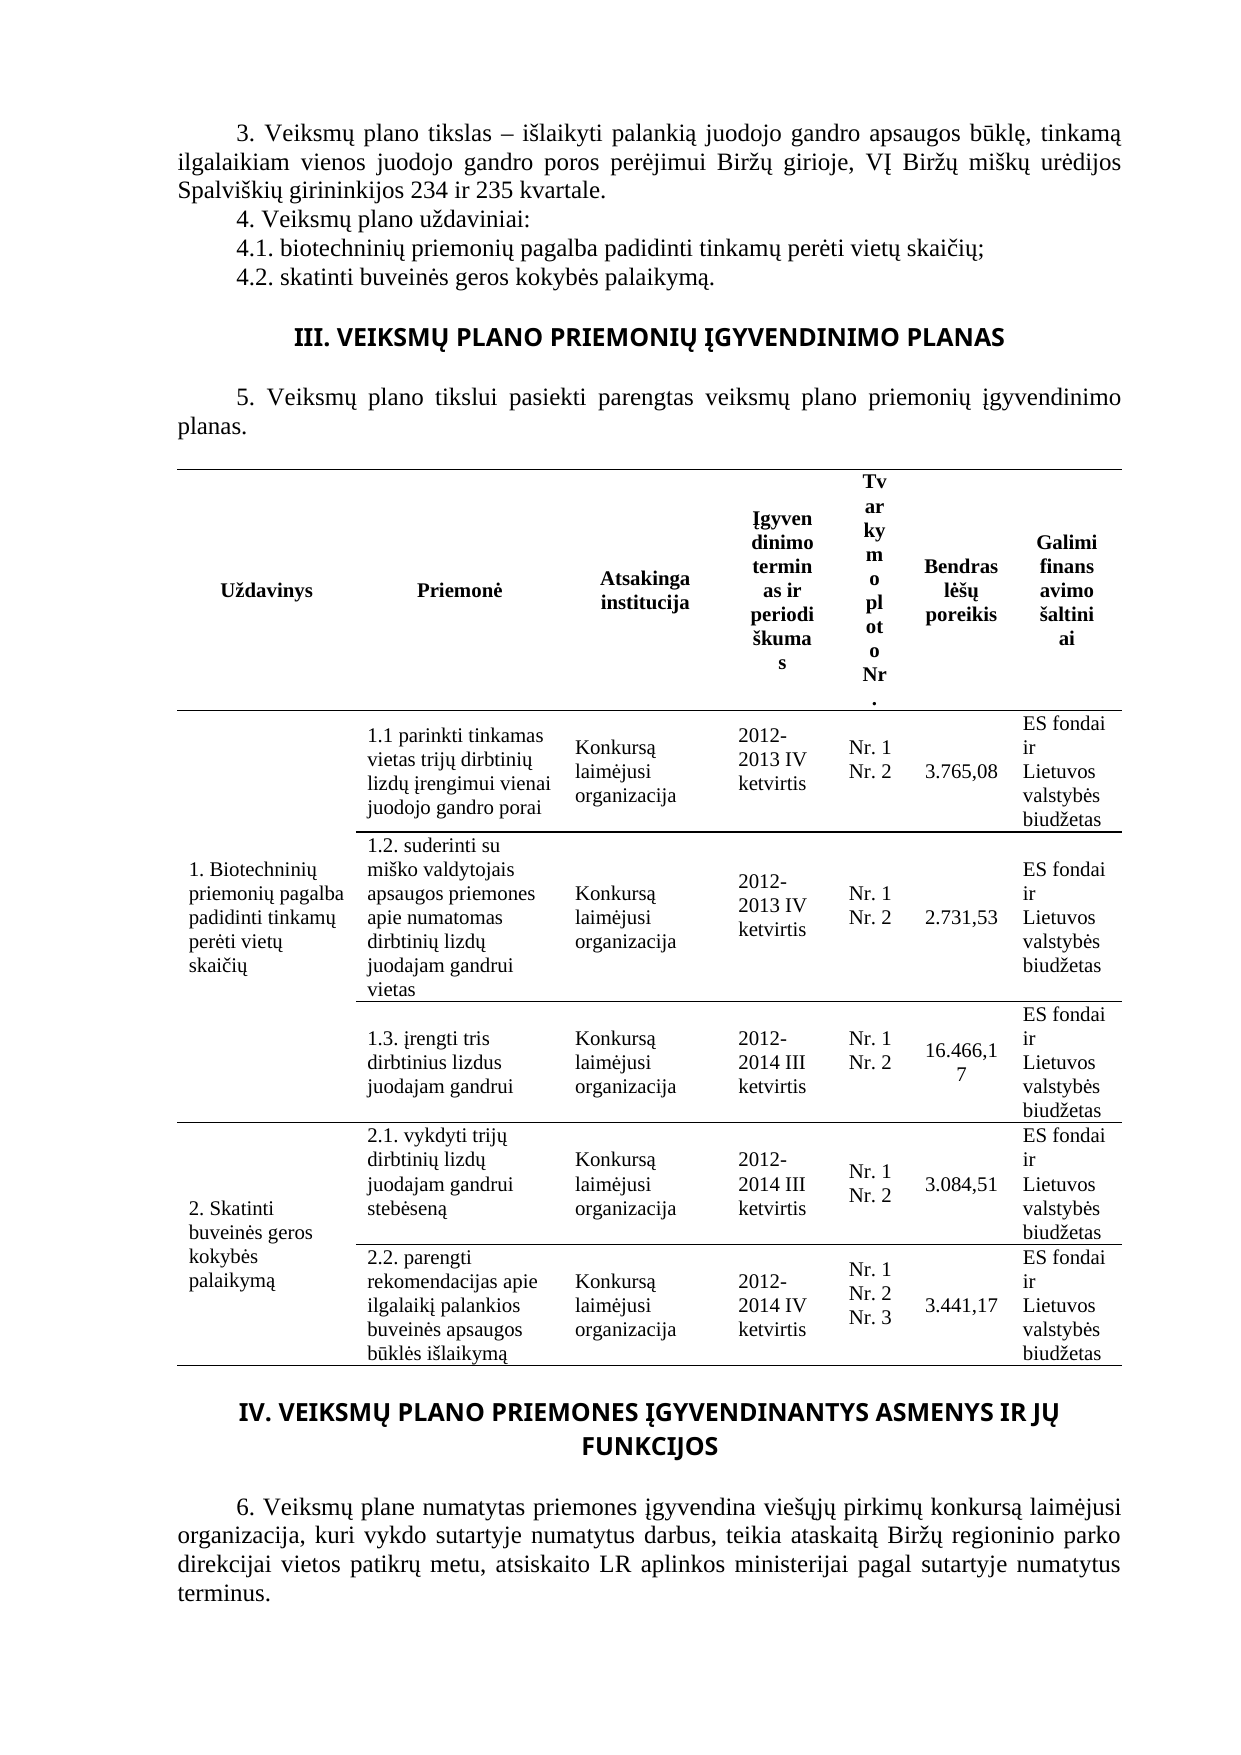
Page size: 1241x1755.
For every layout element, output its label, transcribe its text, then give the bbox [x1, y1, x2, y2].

table_cell 2012-2013 IV ketvirtis [727, 711, 837, 831]
table_cell 2012-2014 IV ketvirtis [727, 1245, 837, 1365]
table_cell Nr. 1 Nr. 2 [838, 711, 911, 831]
table_cell 2. Skatinti buveinės geros kokybės palaikymą [177, 1123, 356, 1365]
table_cell Konkursą laimėjusi organizacija [564, 1245, 727, 1365]
table_cell ES fondai ir Lietuvos valstybės biudžetas [1011, 1002, 1122, 1122]
table_header Uždavinys [177, 470, 356, 710]
table_cell 2.1. vykdyti trijų dirbtinių lizdų juodajam gandrui stebėseną [356, 1123, 563, 1244]
table_cell 1. Biotechninių priemonių pagalba padidinti tinkamų perėti vietų skaičių [177, 711, 356, 1122]
table_cell ES fondai ir Lietuvos valstybės biudžetas [1011, 1123, 1122, 1244]
table_cell 2012-2013 IV ketvirtis [727, 833, 837, 1001]
table_cell ES fondai ir Lietuvos valstybės biudžetas [1011, 833, 1122, 1001]
table_cell 2012-2014 III ketvirtis [727, 1123, 837, 1244]
table_cell Konkursą laimėjusi organizacija [564, 833, 727, 1001]
table_cell Nr. 1 Nr. 2 [838, 833, 911, 1001]
text IV. veiksmų plano priemones įgyvendinantys asmenys ir jų funkcijos [177, 1395, 1122, 1463]
table_cell 2.731,53 [911, 833, 1011, 1001]
table_cell Nr. 1 Nr. 2 [838, 1123, 911, 1244]
table_cell Nr. 1 Nr. 2 Nr. 3 [838, 1245, 911, 1365]
text 4. Veiksmų plano uždaviniai: [177, 204, 1122, 233]
table_header Įgyvendinimo terminas ir periodiškumas [727, 470, 837, 710]
text 5. Veiksmų plano tikslui pasiekti parengtas veiksmų plano priemonių įgyvendinimo planas. [177, 382, 1122, 440]
text 3. Veiksmų plano tikslas – išlaikyti palankią juodojo gandro apsaugos būklę, tinkamą ilgalaikiam vienos juodojo gandro poros perėjimui Biržų girioje, VĮ Biržų miškų urėdijos Spalviškių girininkijos 234 ir 235 kvartale. [177, 118, 1122, 204]
text 4.2. skatinti buveinės geros kokybės palaikymą. [177, 262, 1122, 291]
table_cell 3.765,08 [911, 711, 1011, 831]
table_cell Konkursą laimėjusi organizacija [564, 1002, 727, 1122]
table_header Galimi finansavimo šaltiniai [1011, 470, 1122, 710]
text 4.1. biotechninių priemonių pagalba padidinti tinkamų perėti vietų skaičių; [177, 233, 1122, 262]
table_cell 1.1 parinkti tinkamas vietas trijų dirbtinių lizdų įrengimui vienai juodojo gandro porai [356, 711, 563, 831]
table_cell 3.084,51 [911, 1123, 1011, 1244]
table_header Atsakinga institucija [564, 470, 727, 710]
table_cell 1.2. suderinti su miško valdytojais apsaugos priemones apie numatomas dirbtinių lizdų juodajam gandrui vietas [356, 833, 563, 1001]
table_cell 3.441,17 [911, 1245, 1011, 1365]
table_cell Konkursą laimėjusi organizacija [564, 1123, 727, 1244]
table_cell Nr. 1 Nr. 2 [838, 1002, 911, 1122]
table_header Bendras lėšų poreikis [911, 470, 1011, 710]
table_cell ES fondai ir Lietuvos valstybės biudžetas [1011, 1245, 1122, 1365]
text III. veiksmų plano priemonių įgyvendinimo planas [177, 319, 1122, 353]
table_cell ES fondai ir Lietuvos valstybės biudžetas [1011, 711, 1122, 831]
table_cell Konkursą laimėjusi organizacija [564, 711, 727, 831]
table_header Priemonė [356, 470, 563, 710]
text 6. Veiksmų plane numatytas priemones įgyvendina viešųjų pirkimų konkursą laimėjusi organizacija, kuri vykdo sutartyje numatytus darbus, teikia ataskaitą Biržų regioninio parko direkcijai vietos patikrų metu, atsiskaito LR aplinkos ministerijai pagal sutartyje numatytus terminus. [177, 1492, 1122, 1607]
table_cell 2012-2014 III ketvirtis [727, 1002, 837, 1122]
table_header Tvarkymo ploto Nr. [838, 470, 911, 710]
table_cell 1.3. įrengti tris dirbtinius lizdus juodajam gandrui [356, 1002, 563, 1122]
table_cell 16.466,17 [911, 1002, 1011, 1122]
table_cell 2.2. parengti rekomendacijas apie ilgalaikį palankios buveinės apsaugos būklės išlaikymą [356, 1245, 563, 1365]
